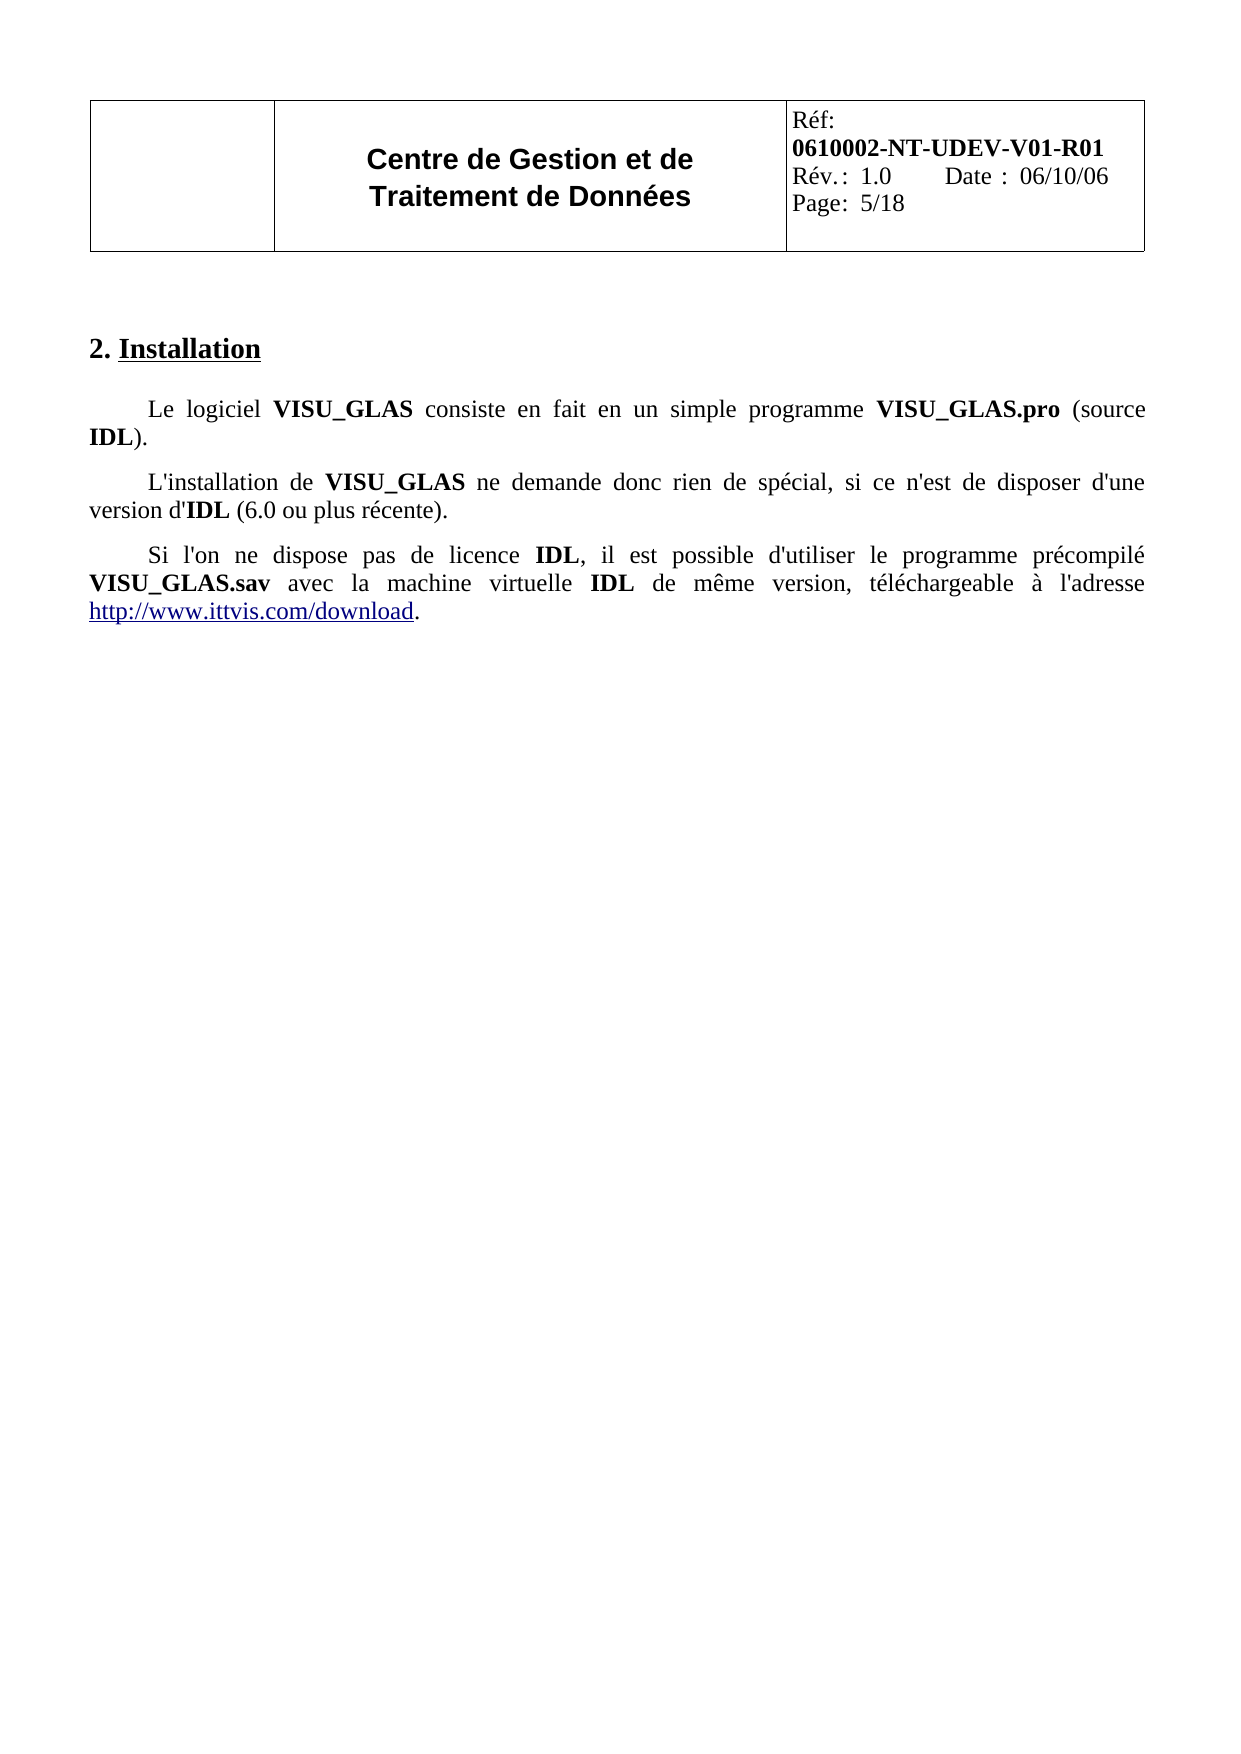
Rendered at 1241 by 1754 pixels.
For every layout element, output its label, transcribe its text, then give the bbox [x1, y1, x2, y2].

text L'installation de VISU_GLAS ne demande donc rien de spécial, si ce n'est de disposer d'une version d'IDL (6.0 ou plus récente). [89, 468, 1146, 524]
text Si l'on ne dispose pas de licence IDL, il est possible d'utiliser le programme précompilé VISU_GLAS.sav avec la machine virtuelle IDL de même version, téléchargeable à l'adresse http://www.ittvis.com/download. [89, 542, 1146, 625]
subtitle Installation [89, 333, 1146, 365]
text Le logiciel VISU_GLAS consiste en fait en un simple programme VISU_GLAS.pro (source IDL). [89, 395, 1146, 451]
